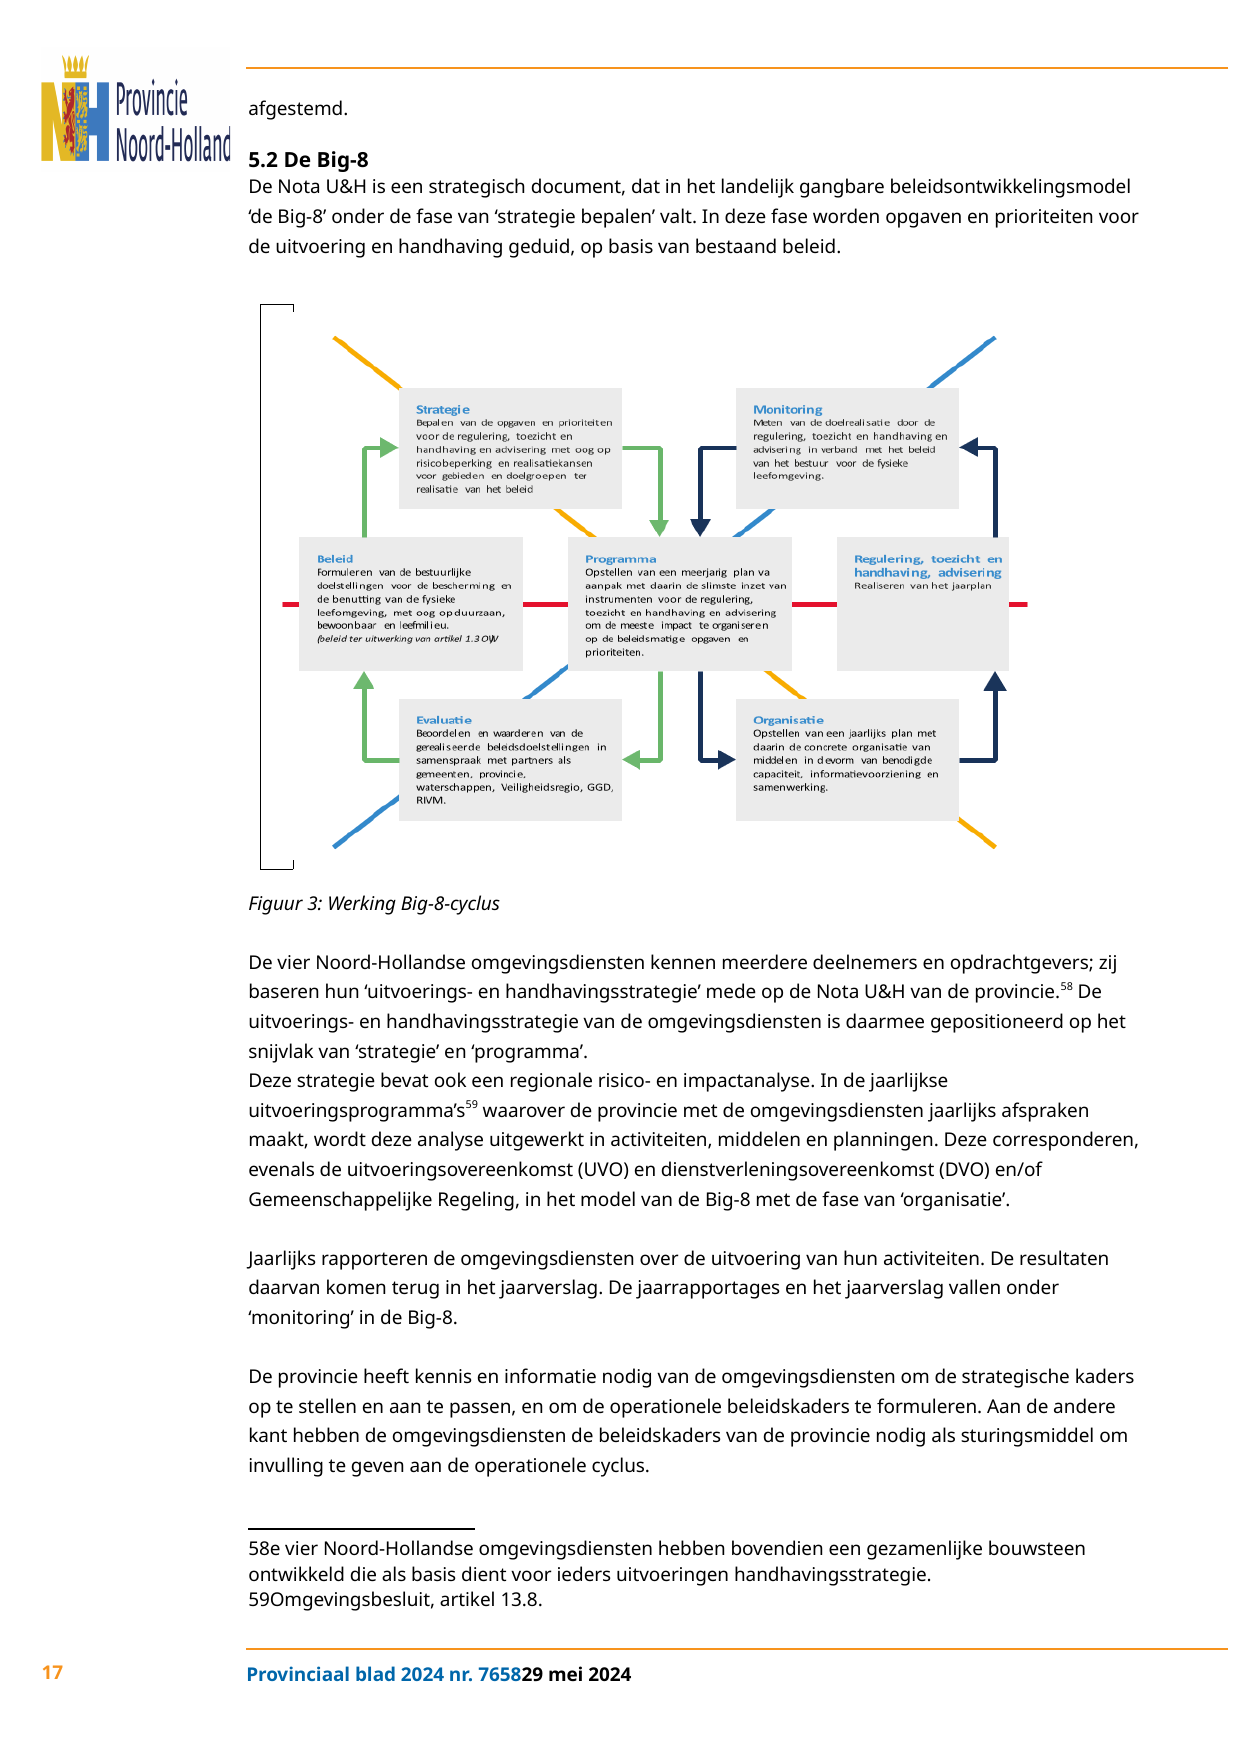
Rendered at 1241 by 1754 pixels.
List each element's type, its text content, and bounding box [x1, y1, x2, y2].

text Figuur 3: Werking Big-8-cyclus [248, 890, 1152, 916]
text De provincie heeft kennis en informatie nodig van de omgevingsdiensten om de strategische kaders op te stellen en aan te passen, en om de operationele beleidskaders te formuleren. Aan de andere kant hebben de omgevingsdiensten de beleidskaders van de provincie nodig als sturingsmiddel om invulling te geven aan de operationele cyclus. [248, 1363, 1152, 1478]
text Omgevingsbesluit, artikel 13.8. [248, 1586, 1152, 1612]
text Deze strategie bevat ook een regionale risico- en impactanalyse. In de jaarlijkse uitvoeringsprogramma’s waarover de provincie met de omgevingsdiensten jaarlijks afspraken maakt, wordt deze analyse uitgewerkt in activiteiten, middelen en planningen. Deze corresponderen, evenals de uitvoeringsovereenkomst (UVO) en dienstverleningsovereenkomst (DVO) en/of Gemeenschappelijke Regeling, in het model van de Big-8 met de fase van ‘organisatie’. [248, 1067, 1152, 1212]
text 5.2 De Big-8 [248, 145, 1152, 174]
picture [41, 47, 231, 172]
text Jaarlijks rapporteren de omgevingsdiensten over de uitvoering van hun activiteiten. De resultaten daarvan komen terug in het jaarverslag. De jaarrapportages en het jaarverslag vallen onder ‘monitoring’ in de Big-8. [248, 1245, 1152, 1330]
picture [268, 312, 1036, 860]
text De vier Noord-Hollandse omgevingsdiensten kennen meerdere deelnemers en opdrachtgevers; zij baseren hun ‘uitvoerings- en handhavingsstrategie’ mede op de Nota U&H van de provincie. De uitvoerings- en handhavingsstrategie van de omgevingsdiensten is daarmee gepositioneerd op het snijvlak van ‘strategie’ en ‘programma’. [248, 949, 1152, 1064]
text e vier Noord-Hollandse omgevingsdiensten hebben bovendien een gezamenlijke bouwsteen ontwikkeld die als basis dient voor ieders uitvoeringen handhavingsstrategie. [248, 1535, 1152, 1586]
text De Nota U&H is een strategisch document, dat in het landelijk gangbare beleidsontwikkelingsmodel ‘de Big-8’ onder de fase van ‘strategie bepalen’ valt. In deze fase worden opgaven en prioriteiten voor de uitvoering en handhaving geduid, op basis van bestaand beleid. [248, 174, 1152, 258]
text afgestemd. [248, 95, 1152, 121]
